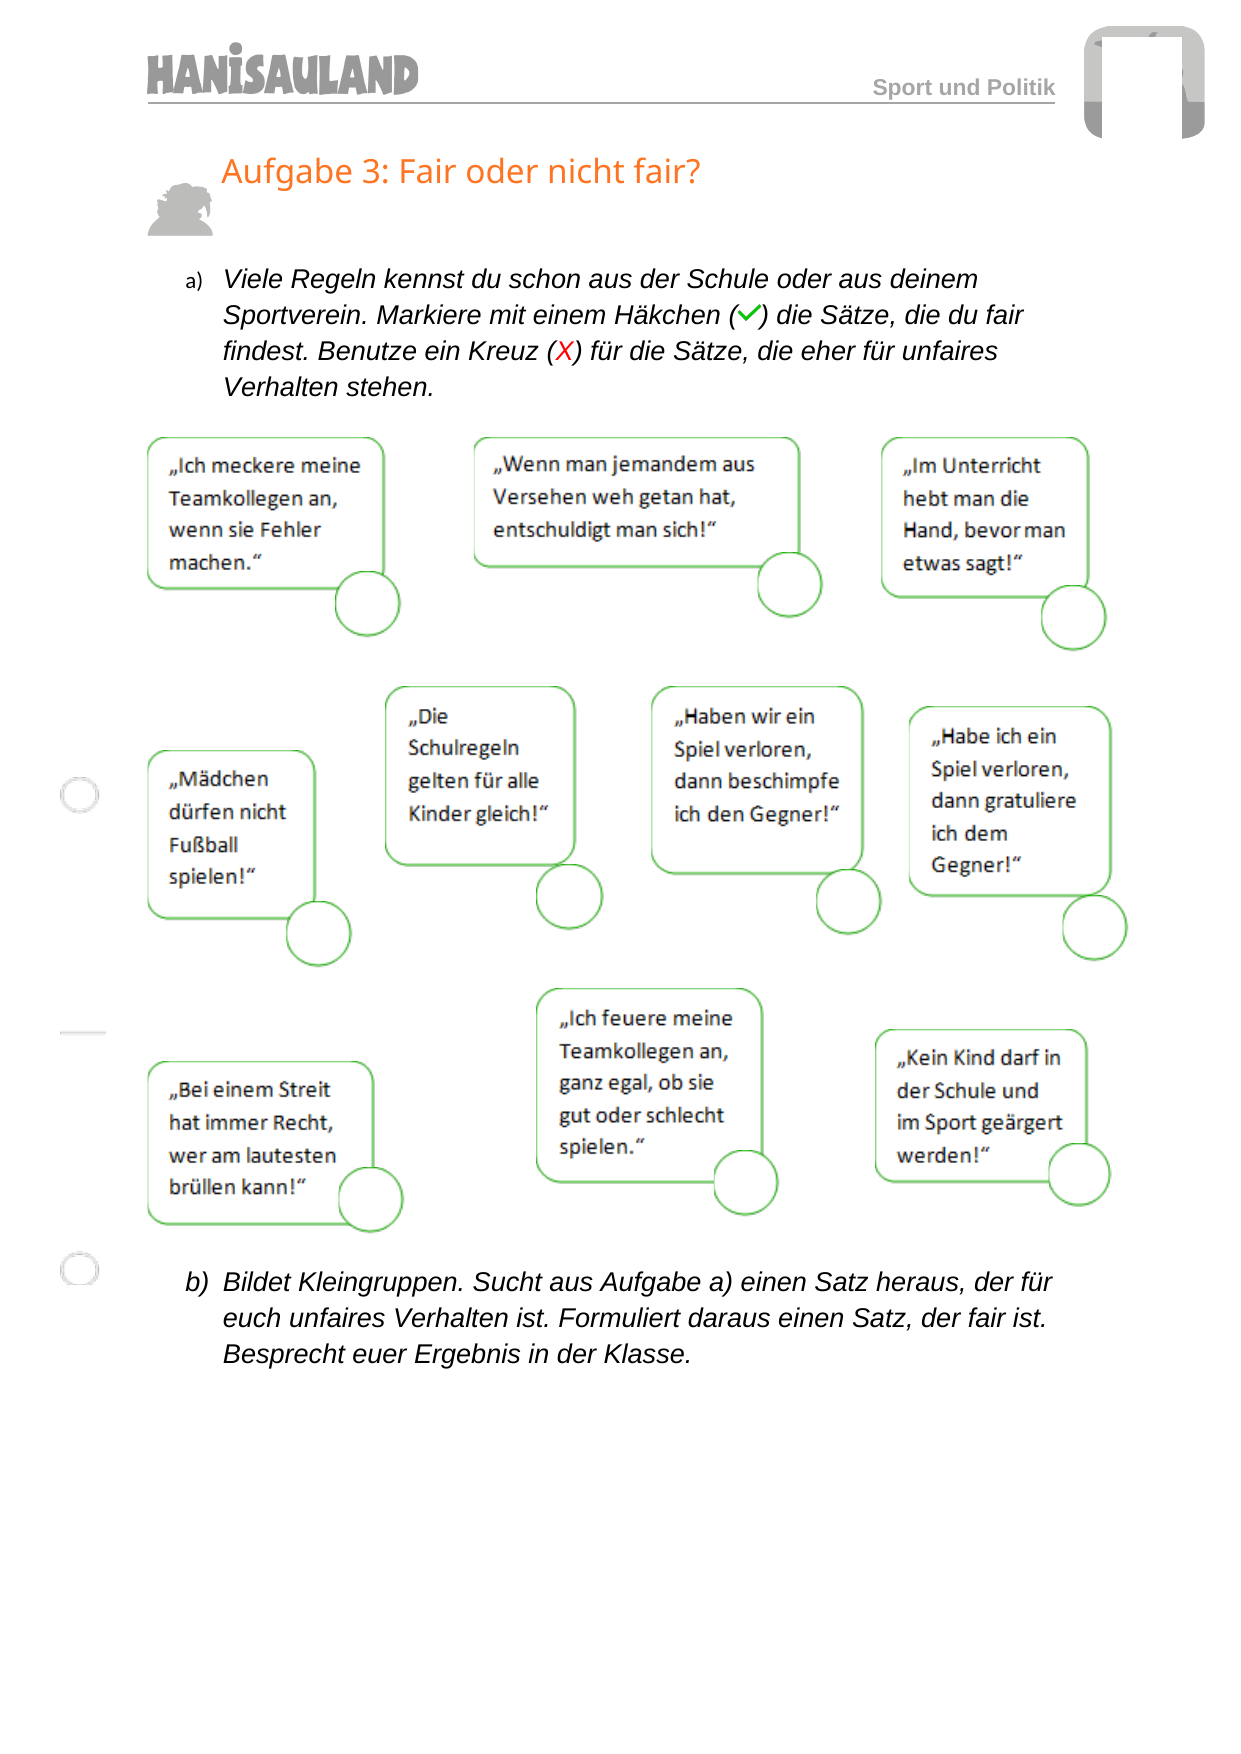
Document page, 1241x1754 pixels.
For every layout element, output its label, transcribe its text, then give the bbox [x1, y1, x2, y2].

list Bildet Kleingruppen. Sucht aus Aufgabe a) einen Satz heraus, der für euch unfaires Verhalten ist. Formuliert daraus einen Satz, der fair ist. Besprecht euer Ergebnis in der Klasse. [185, 1266, 1093, 1369]
text Aufgabe 3: Fair oder nicht fair? [148, 148, 1093, 235]
list Viele Regeln kennst du schon aus der Schule oder aus deinem Sportverein. Markiere mit einem Häkchen ( ) die Sätze, die du fair findest. Benutze ein Kreuz (X) für die Sätze, die eher für unfaires Verhalten stehen. [185, 263, 1093, 402]
